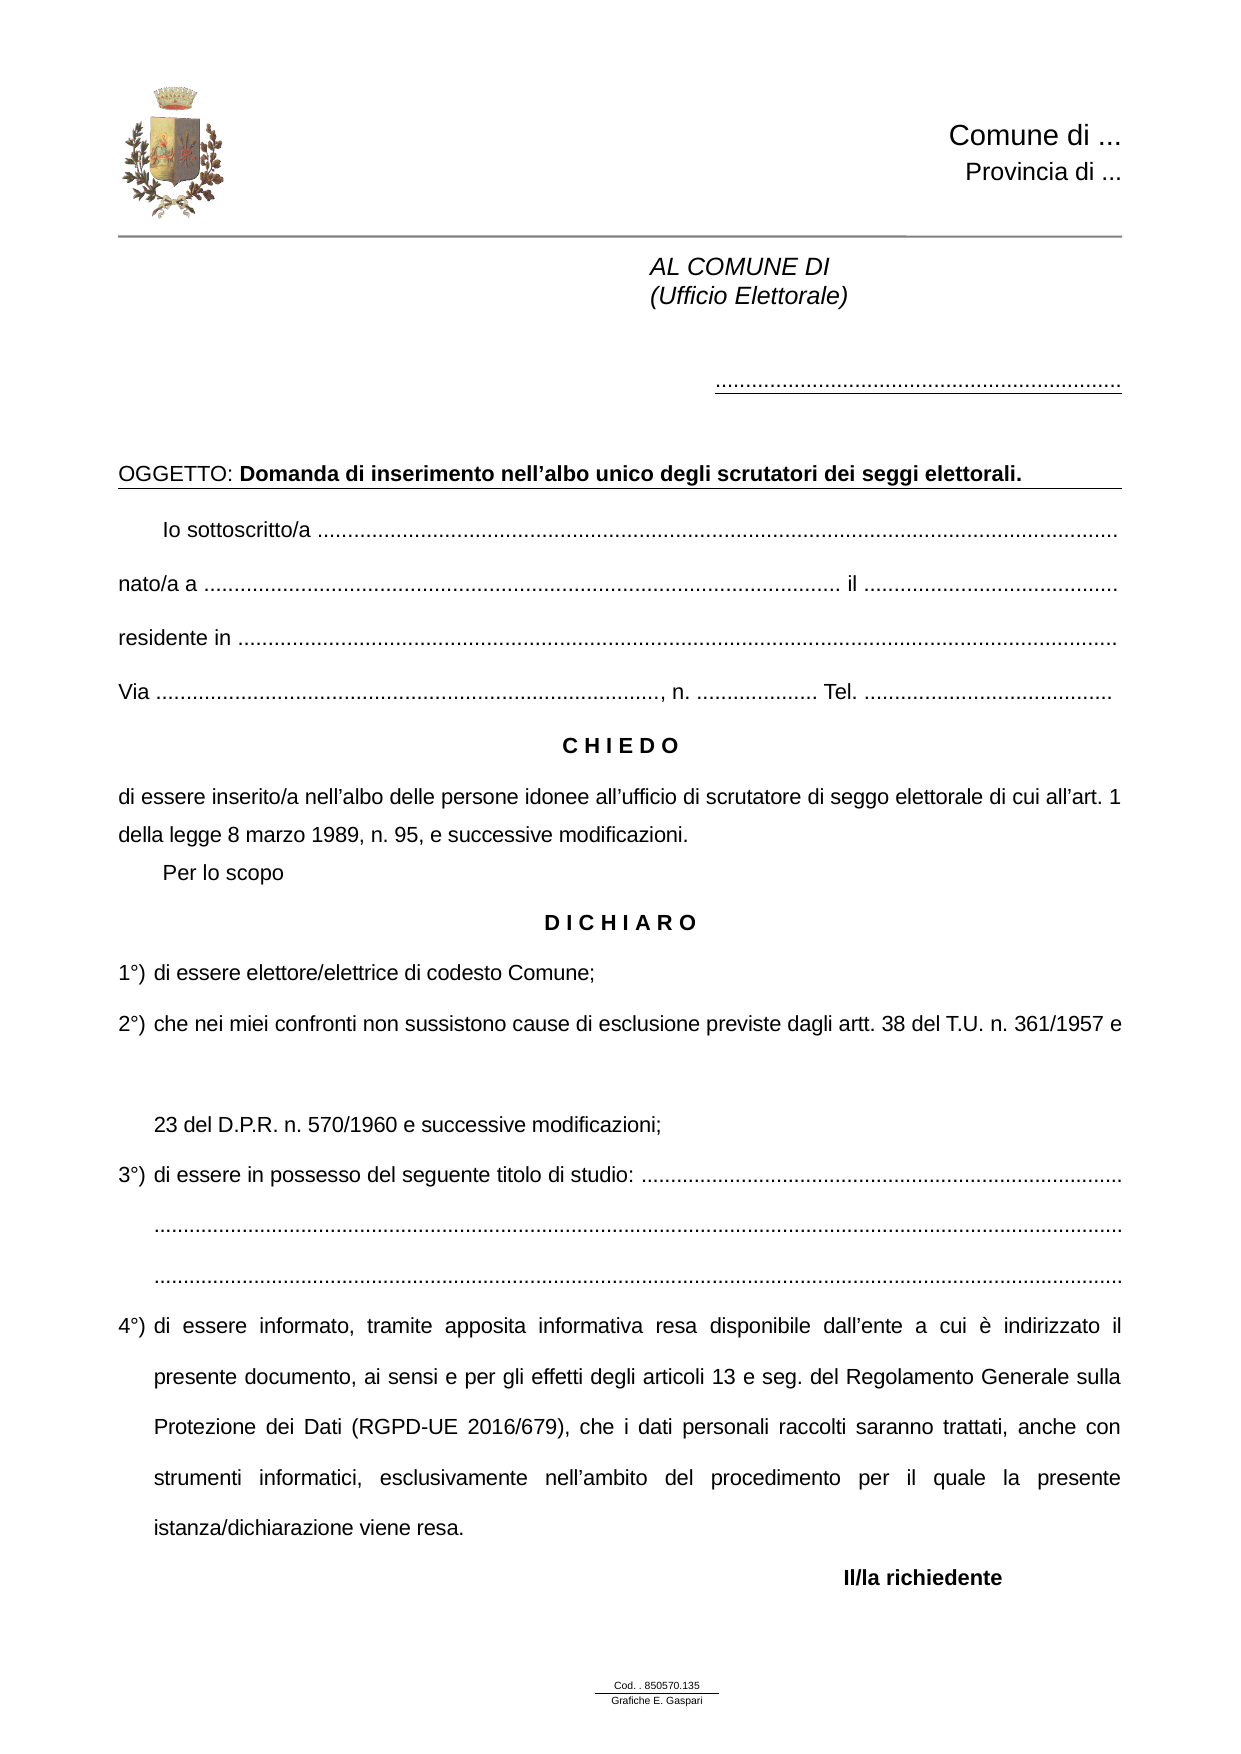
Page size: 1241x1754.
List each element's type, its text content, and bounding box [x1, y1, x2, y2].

text (Ufficio Elettorale) [118, 281, 1122, 310]
text DICHIARO [118, 910, 1122, 935]
text Per lo scopo [118, 859, 1122, 885]
text ................................................................... [715, 364, 1122, 393]
text Il/la richiedente [709, 1565, 1122, 1591]
text AL COMUNE DI [118, 252, 1122, 281]
text Provincia di ... [224, 157, 1122, 185]
text 4°) di essere informato, tramite apposita informativa resa disponibile dall’ente a cui è indirizzato il presente documento, ai sensi e per gli effetti degli articoli 13 e seg. del Regolamento Generale sulla Protezione dei Dati (RGPD-UE 2016/679), che i dati personali raccolti saranno trattati, anche con strumenti informatici, esclusivamente nell’ambito del procedimento per il quale la presente istanza/dichiarazione viene resa. [118, 1313, 1122, 1540]
text Comune di ... [224, 118, 1122, 152]
picture [122, 87, 224, 219]
text Io sottoscritto/a .................................................................................................................................... nato/a a ......................................................................................................... il .......................................... residente in ................................................................................................................................................. Via ..................................................................................., n. .................... Tel. ......................................... [118, 514, 1122, 705]
text di essere inserito/a nell’albo delle persone idonee all’ufficio di scrutatore di seggo elettorale di cui all’art. 1 della legge 8 marzo 1989, n. 95, e successive modificazioni. [118, 784, 1122, 847]
text 1°) di essere elettore/elettrice di codesto Comune; [118, 960, 1122, 986]
text OGGETTO: Domanda di inserimento nell’albo unico degli scrutatori dei seggi elettorali. [118, 461, 1122, 488]
text CHIEDO [118, 733, 1122, 759]
text 3°) di essere in possesso del seguente titolo di studio: .................................................................................. ..................................................................................................................................................................... ..................................................................................................................................................................... [118, 1162, 1122, 1288]
text 2°) che nei miei confronti non sussistono cause di esclusione previste dagli artt. 38 del T.U. n. 361/1957 e 23 del D.P.R. n. 570/1960 e successive modificazioni; [118, 1011, 1122, 1137]
